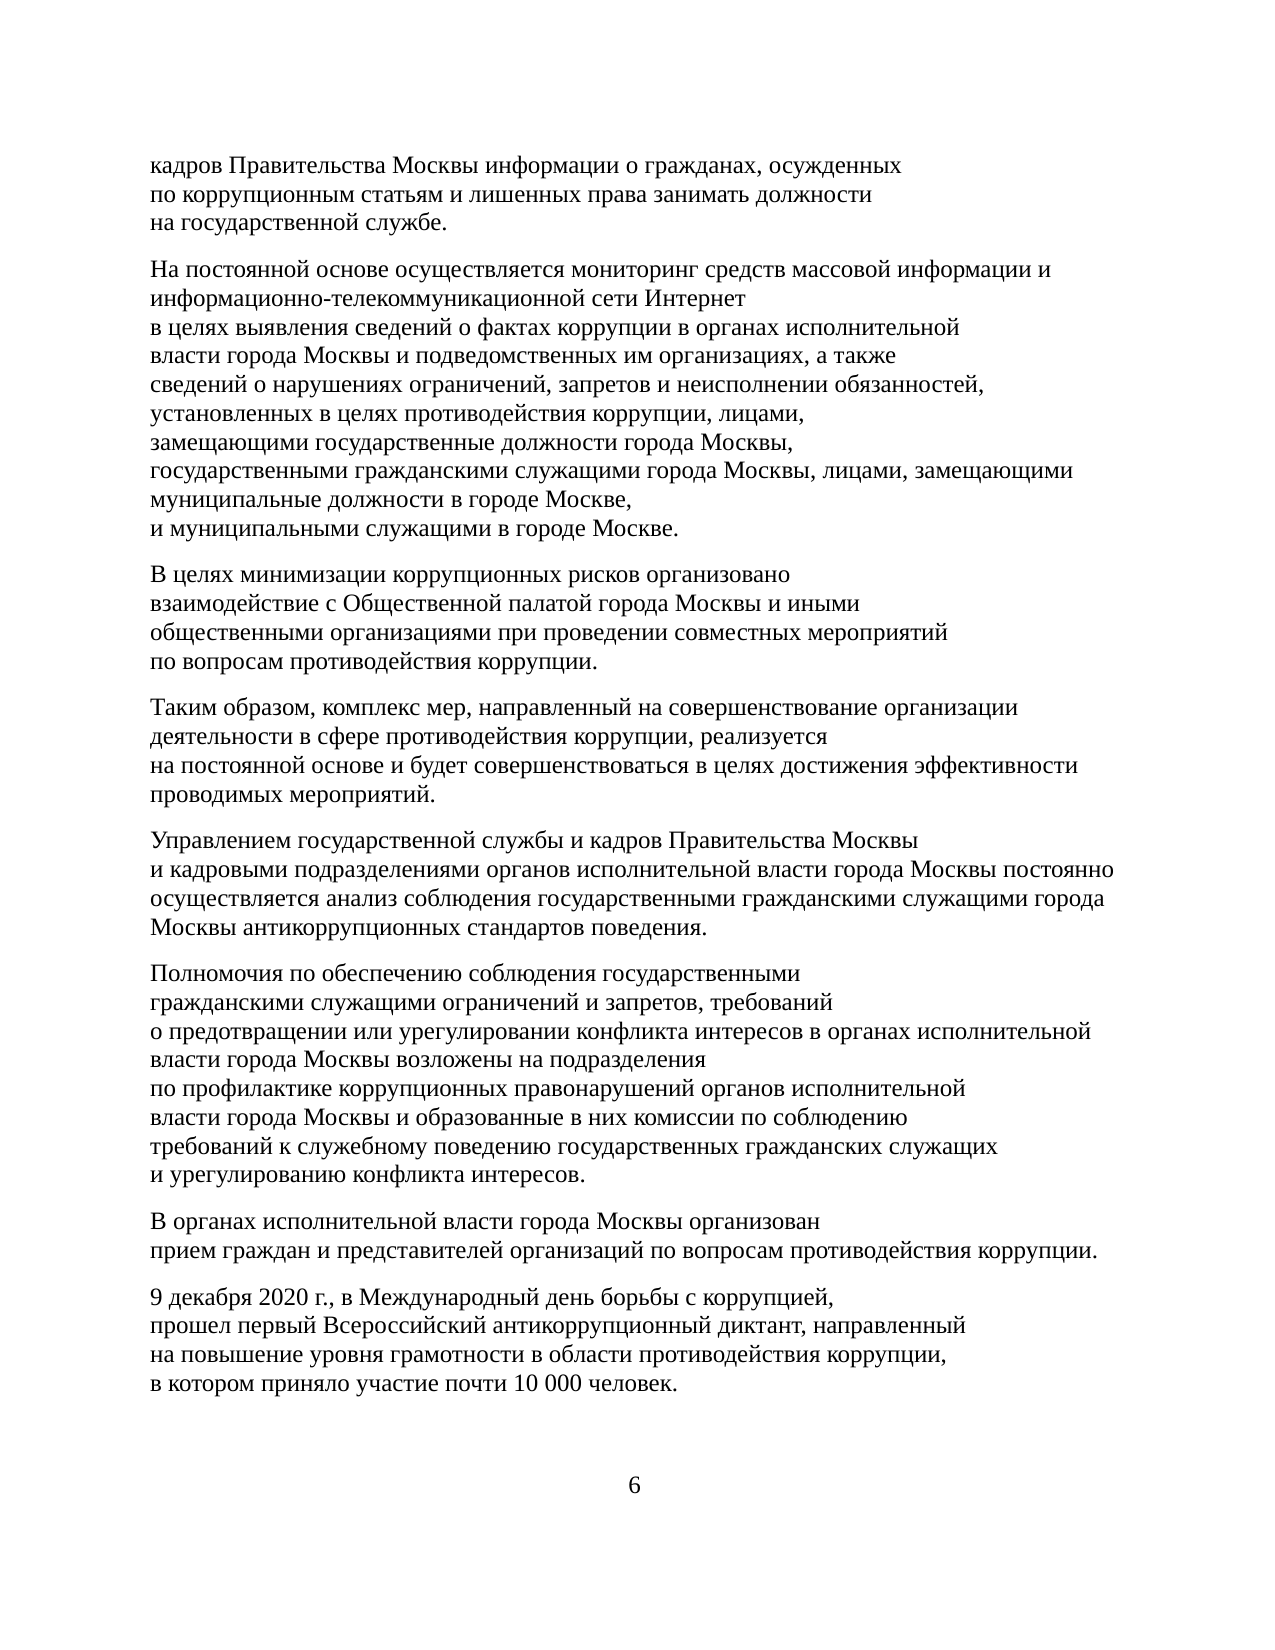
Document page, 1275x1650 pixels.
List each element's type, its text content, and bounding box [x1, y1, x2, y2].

text Таким образом, комплекс мер, направленный на совершенствование организации деятельности в сфере противодействия коррупции, реализуется на постоянной основе и будет совершенствоваться в целях достижения эффективности проводимых мероприятий. [150, 692, 1125, 807]
text Управлением государственной службы и кадров Правительства Москвы и кадровыми подразделениями органов исполнительной власти города Москвы постоянно осуществляется анализ соблюдения государственными гражданскими служащими города Москвы антикоррупционных стандартов поведения. [150, 825, 1125, 940]
text На постоянной основе осуществляется мониторинг средств массовой информации и информационно-телекоммуникационной сети Интернет в целях выявления сведений о фактах коррупции в органах исполнительной власти города Москвы и подведомственных им организациях, а также сведений о нарушениях ограничений, запретов и неисполнении обязанностей, установленных в целях противодействия коррупции, лицами, замещающими государственные должности города Москвы, государственными гражданскими служащими города Москвы, лицами, замещающими муниципальные должности в городе Москве, и муниципальными служащими в городе Москве. [150, 254, 1125, 542]
text В органах исполнительной власти города Москвы организован прием граждан и представителей организаций по вопросам противодействия коррупции. [150, 1206, 1125, 1264]
text В целях минимизации коррупционных рисков организовано взаимодействие с Общественной палатой города Москвы и иными общественными организациями при проведении совместных мероприятий по вопросам противодействия коррупции. [150, 559, 1125, 674]
text Полномочия по обеспечению соблюдения государственными гражданскими служащими ограничений и запретов, требований о предотвращении или урегулировании конфликта интересов в органах исполнительной власти города Москвы возложены на подразделения по профилактике коррупционных правонарушений органов исполнительной власти города Москвы и образованные в них комиссии по соблюдению требований к служебному поведению государственных гражданских служащих и урегулированию конфликта интересов. [150, 958, 1125, 1188]
text кадров Правительства Москвы информации о гражданах, осужденных по коррупционным статьям и лишенных права занимать должности на государственной службе. [150, 150, 1125, 236]
text 9 декабря 2020 г., в Международный день борьбы с коррупцией, прошел первый Всероссийский антикоррупционный диктант, направленный на повышение уровня грамотности в области противодействия коррупции, в котором приняло участие почти 10 000 человек. [150, 1282, 1125, 1397]
